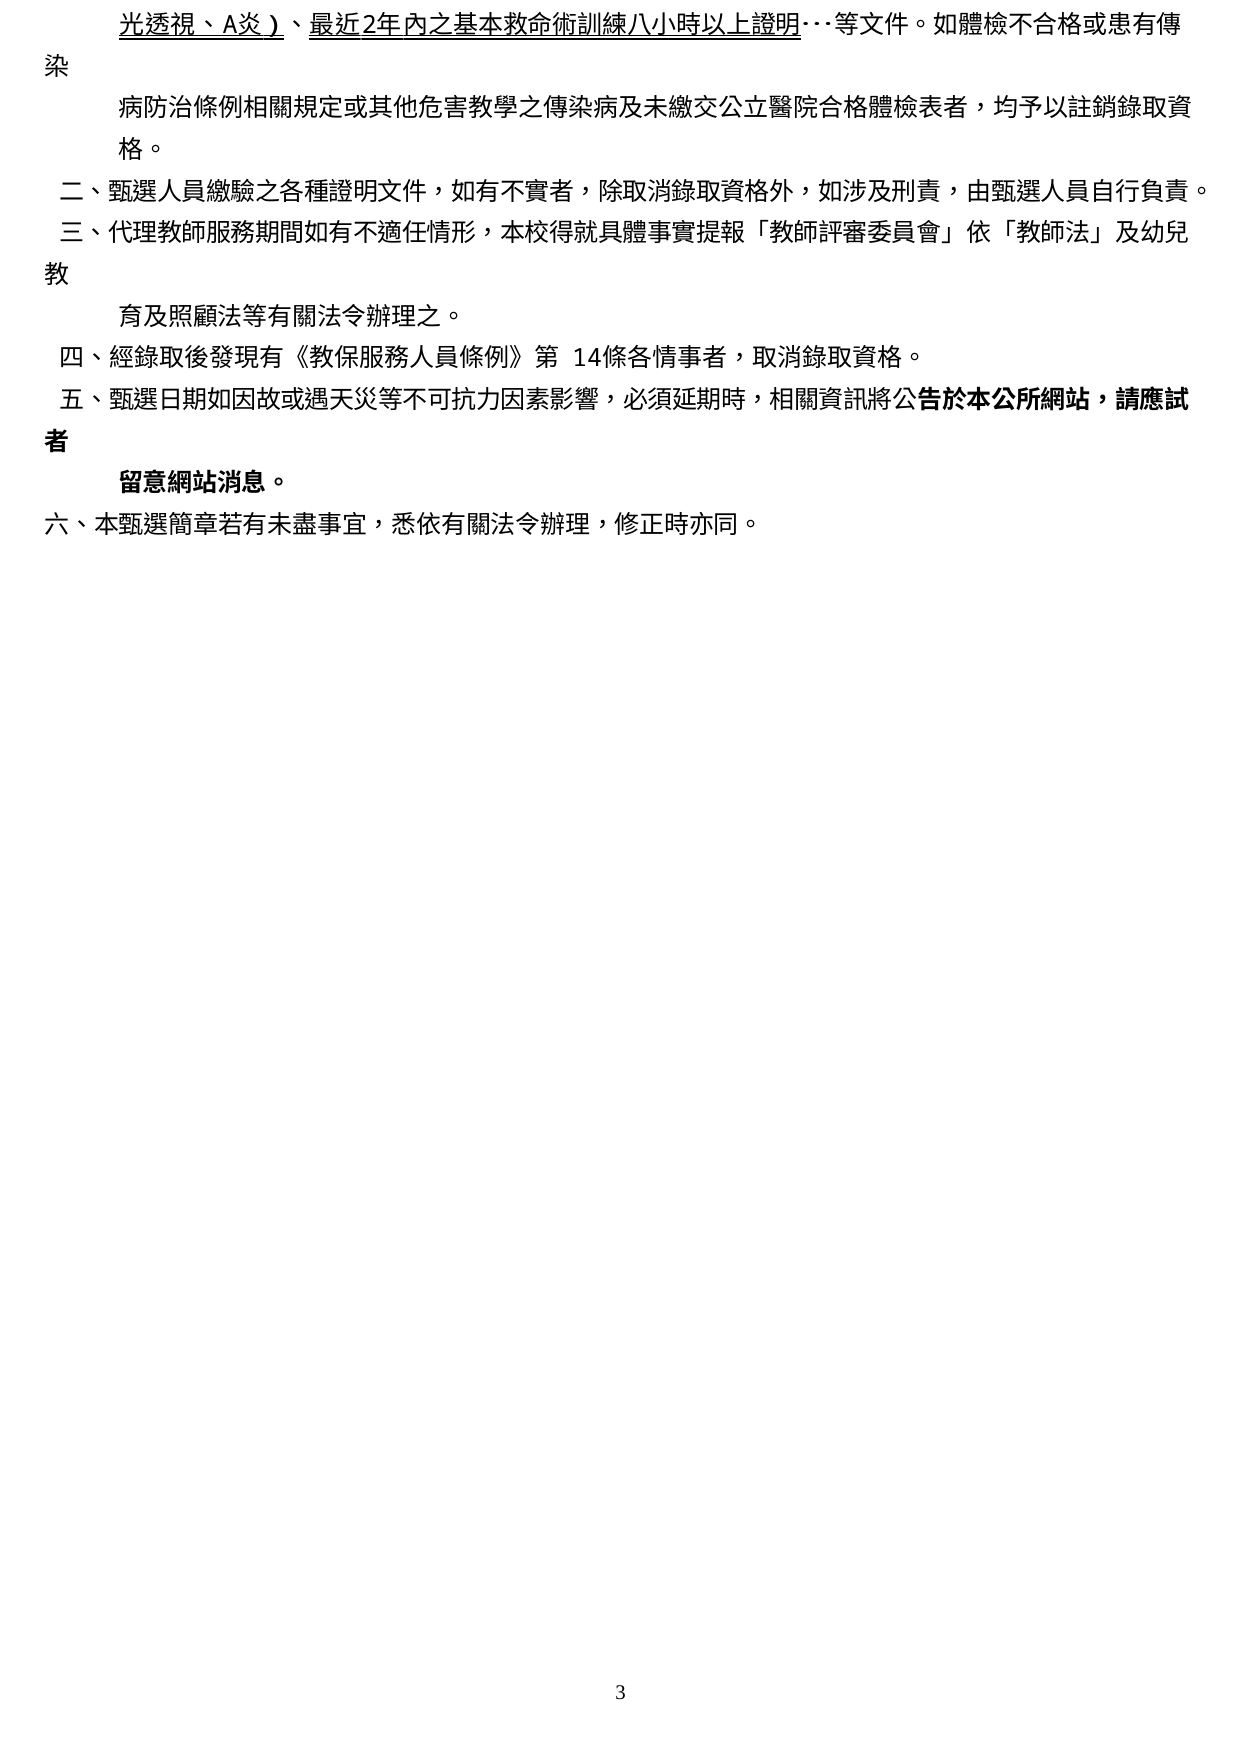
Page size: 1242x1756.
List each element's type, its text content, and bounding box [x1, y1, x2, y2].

text 六、本甄選簡章若有未盡事宜，悉依有關法令辦理，修正時亦同。 [44, 500, 1197, 542]
subtitle 二、甄選人員繳驗之各種證明文件，如有不實者，除取消錄取資格外，如涉及刑責，由甄選人員自行負責。 [44, 167, 1197, 208]
subtitle 育及照顧法等有關法令辦理之。 [44, 292, 1197, 333]
subtitle 五、甄選日期如因故或遇天災等不可抗力因素影響，必須延期時，相關資訊將公告於本公所網站，請應試者 [44, 375, 1197, 458]
subtitle 留意網站消息。 [44, 458, 1197, 500]
subtitle 三、代理教師服務期間如有不適任情形，本校得就具體事實提報「教師評審委員會」依「教師法」及幼兒教 [44, 208, 1197, 292]
subtitle 格。 [44, 125, 1197, 167]
subtitle 四、經錄取後發現有《教保服務人員條例》第 14條各情事者，取消錄取資格。 [44, 333, 1197, 375]
subtitle 病防治條例相關規定或其他危害教學之傳染病及未繳交公立醫院合格體檢表者，均予以註銷錄取資 [44, 83, 1197, 125]
subtitle 光透視、A炎)、最近2年內之基本救命術訓練八小時以上證明…等文件。如體檢不合格或患有傳染 [44, 0, 1197, 83]
